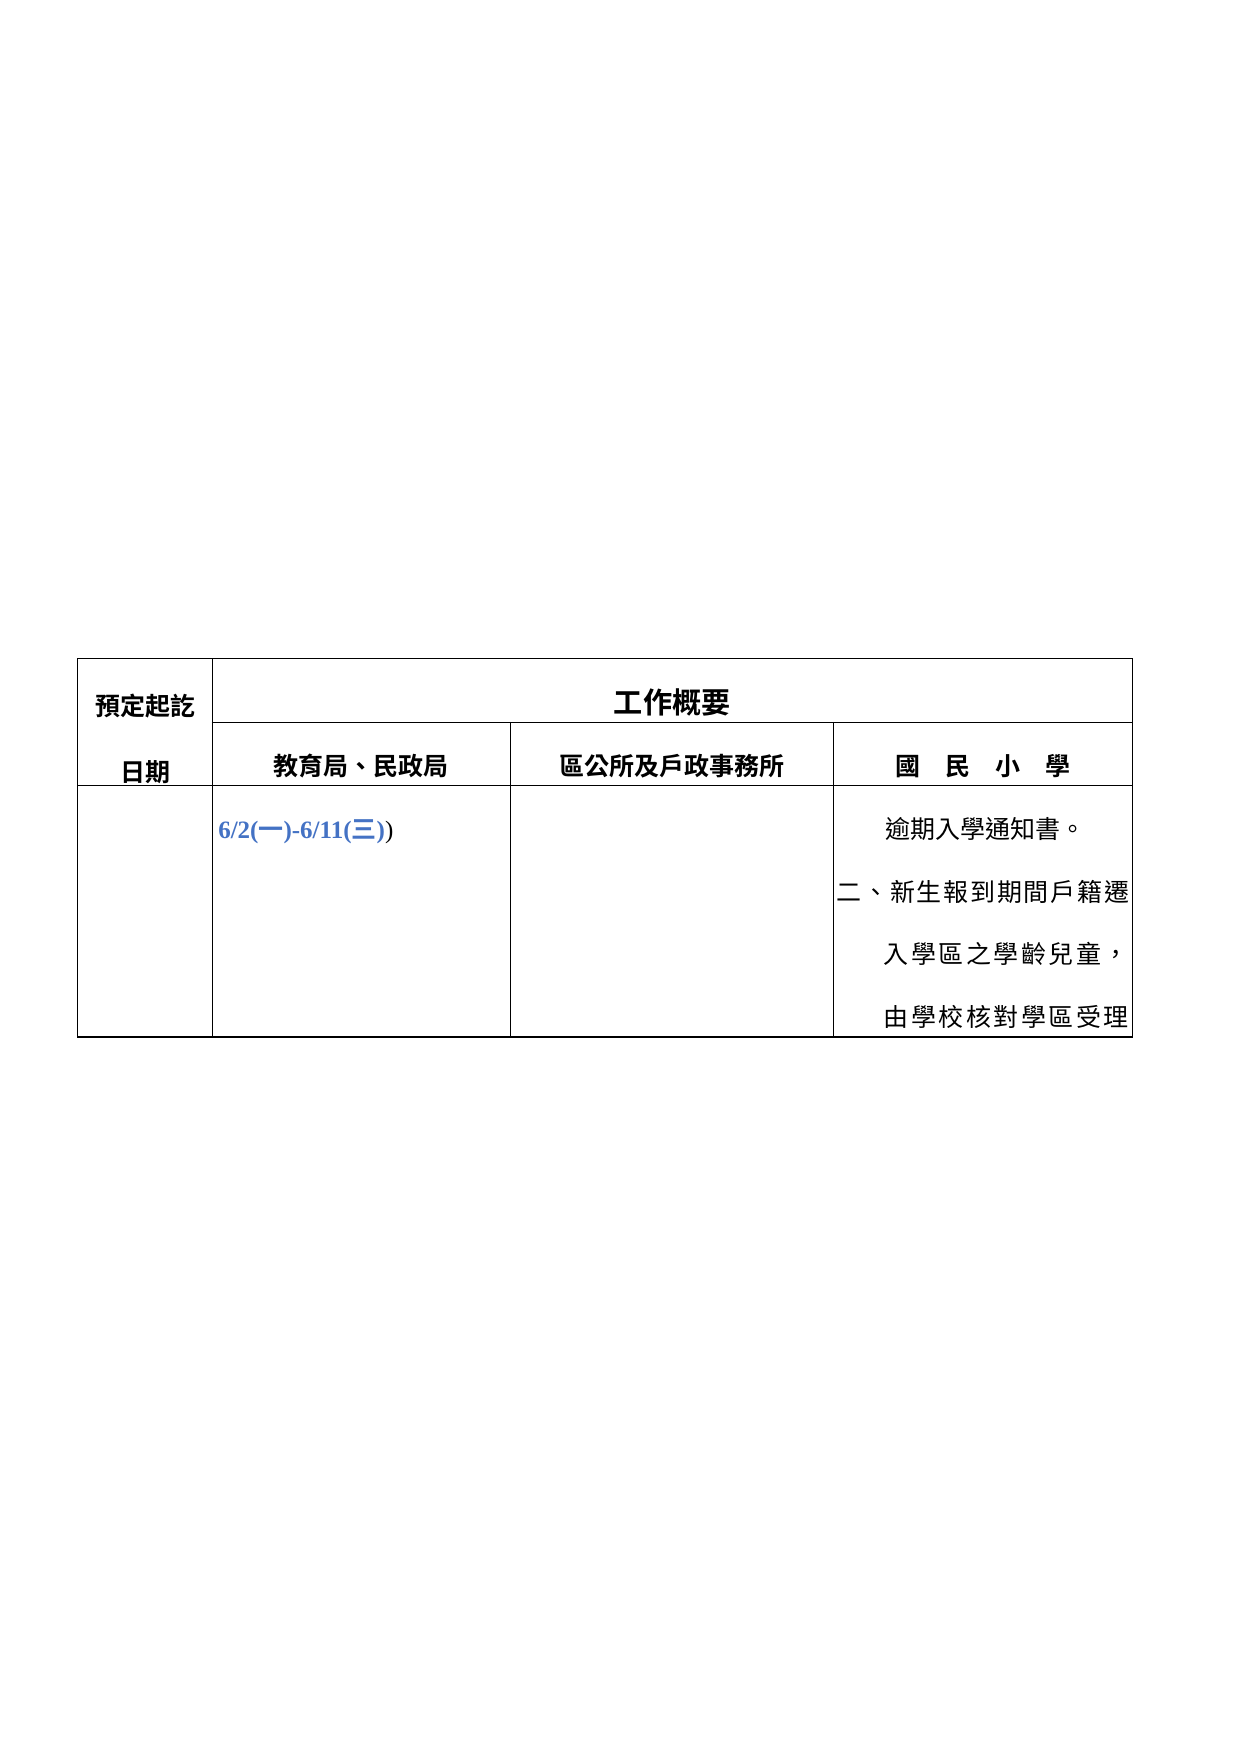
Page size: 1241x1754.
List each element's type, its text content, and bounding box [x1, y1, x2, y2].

table_header 工作概要 [213, 659, 1132, 722]
table_cell 教育局、民政局 [213, 723, 510, 785]
table_cell [78, 786, 212, 1036]
table_cell 逾期入學通知書。 二、新生報到期間戶籍遷入學區之學齡兒童，由學校核對學區受理 [834, 786, 1132, 1036]
table_cell 國 民 小 學 [834, 723, 1132, 785]
table_cell 6/2(一)-6/11(三)) [213, 786, 510, 1036]
table_cell [511, 786, 833, 1036]
table_header 預定起訖 日期 [78, 659, 212, 785]
table_cell 區公所及戶政事務所 [511, 723, 833, 785]
